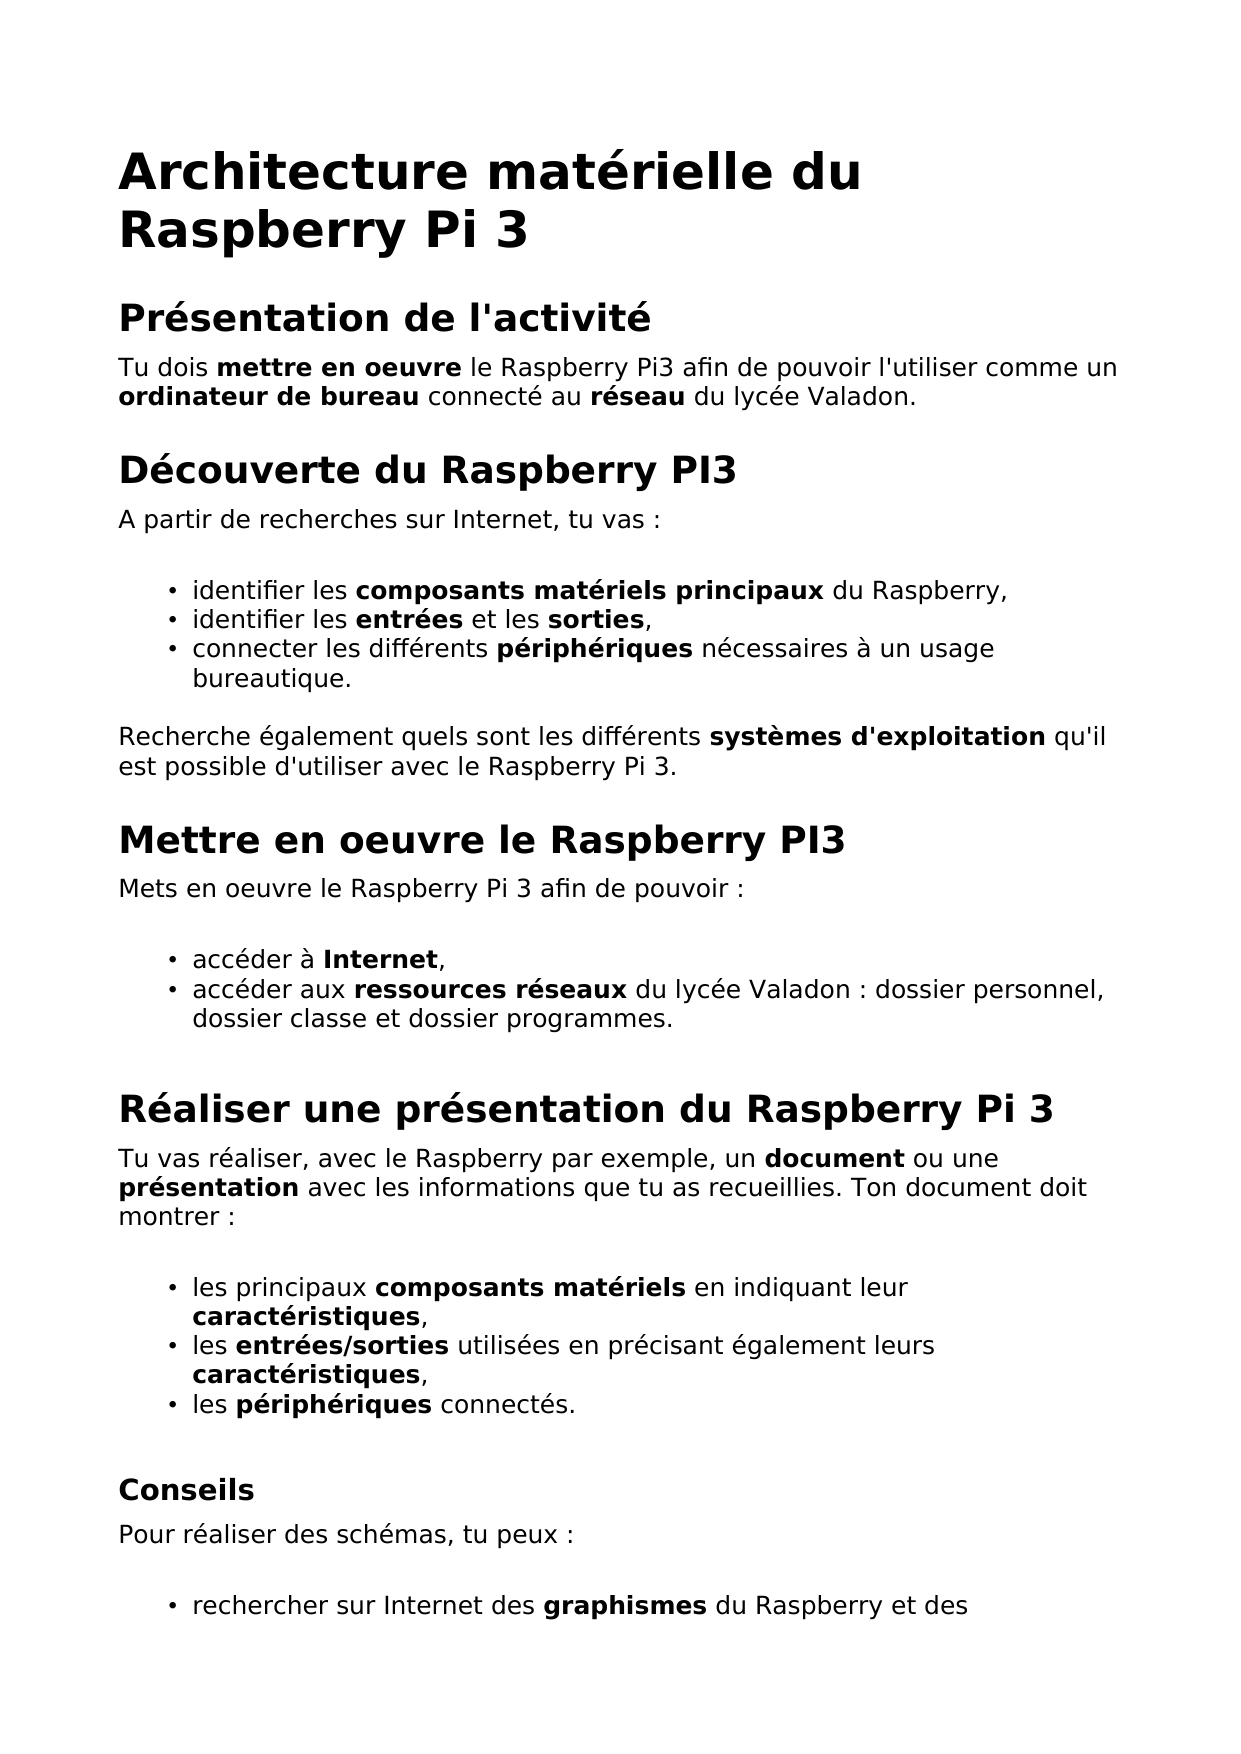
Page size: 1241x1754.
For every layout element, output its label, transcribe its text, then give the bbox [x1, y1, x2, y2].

text A partir de recherches sur Internet, tu vas : [118, 505, 1122, 534]
text Tu vas réaliser, avec le Raspberry par exemple, un document ou une présentation avec les informations que tu as recueillies. Ton document doit montrer : [118, 1144, 1122, 1231]
text Mets en oeuvre le Raspberry Pi 3 afin de pouvoir : [118, 874, 1122, 904]
list les principaux composants matériels en indiquant leur caractéristiques, [177, 1273, 1122, 1332]
list les entrées/sorties utilisées en précisant également leurs caractéristiques, [177, 1332, 1122, 1390]
text Pour réaliser des schémas, tu peux : [118, 1520, 1122, 1549]
text Tu dois mettre en oeuvre le Raspberry Pi3 afin de pouvoir l'utiliser comme un ordinateur de bureau connecté au réseau du lycée Valadon. [118, 353, 1122, 412]
subtitle Réaliser une présentation du Raspberry Pi 3 [118, 1088, 1122, 1131]
text Recherche également quels sont les différents systèmes d'exploitation qu'il est possible d'utiliser avec le Raspberry Pi 3. [118, 722, 1122, 781]
list accéder à Internet, [177, 946, 1122, 975]
list identifier les composants matériels principaux du Raspberry, [177, 576, 1122, 606]
subtitle Présentation de l'activité [118, 297, 1122, 341]
list connecter les différents périphériques nécessaires à un usage bureautique. [177, 635, 1122, 693]
subtitle Mettre en oeuvre le Raspberry PI3 [118, 818, 1122, 862]
subtitle Conseils [118, 1473, 1122, 1507]
list identifier les entrées et les sorties, [177, 606, 1122, 635]
list accéder aux ressources réseaux du lycée Valadon : dossier personnel, dossier classe et dossier programmes. [177, 975, 1122, 1033]
list rechercher sur Internet des graphismes du Raspberry et des [177, 1591, 1122, 1620]
subtitle Découverte du Raspberry PI3 [118, 449, 1122, 493]
subtitle Architecture matérielle du Raspberry Pi 3 [118, 143, 1122, 259]
list les périphériques connectés. [177, 1390, 1122, 1419]
